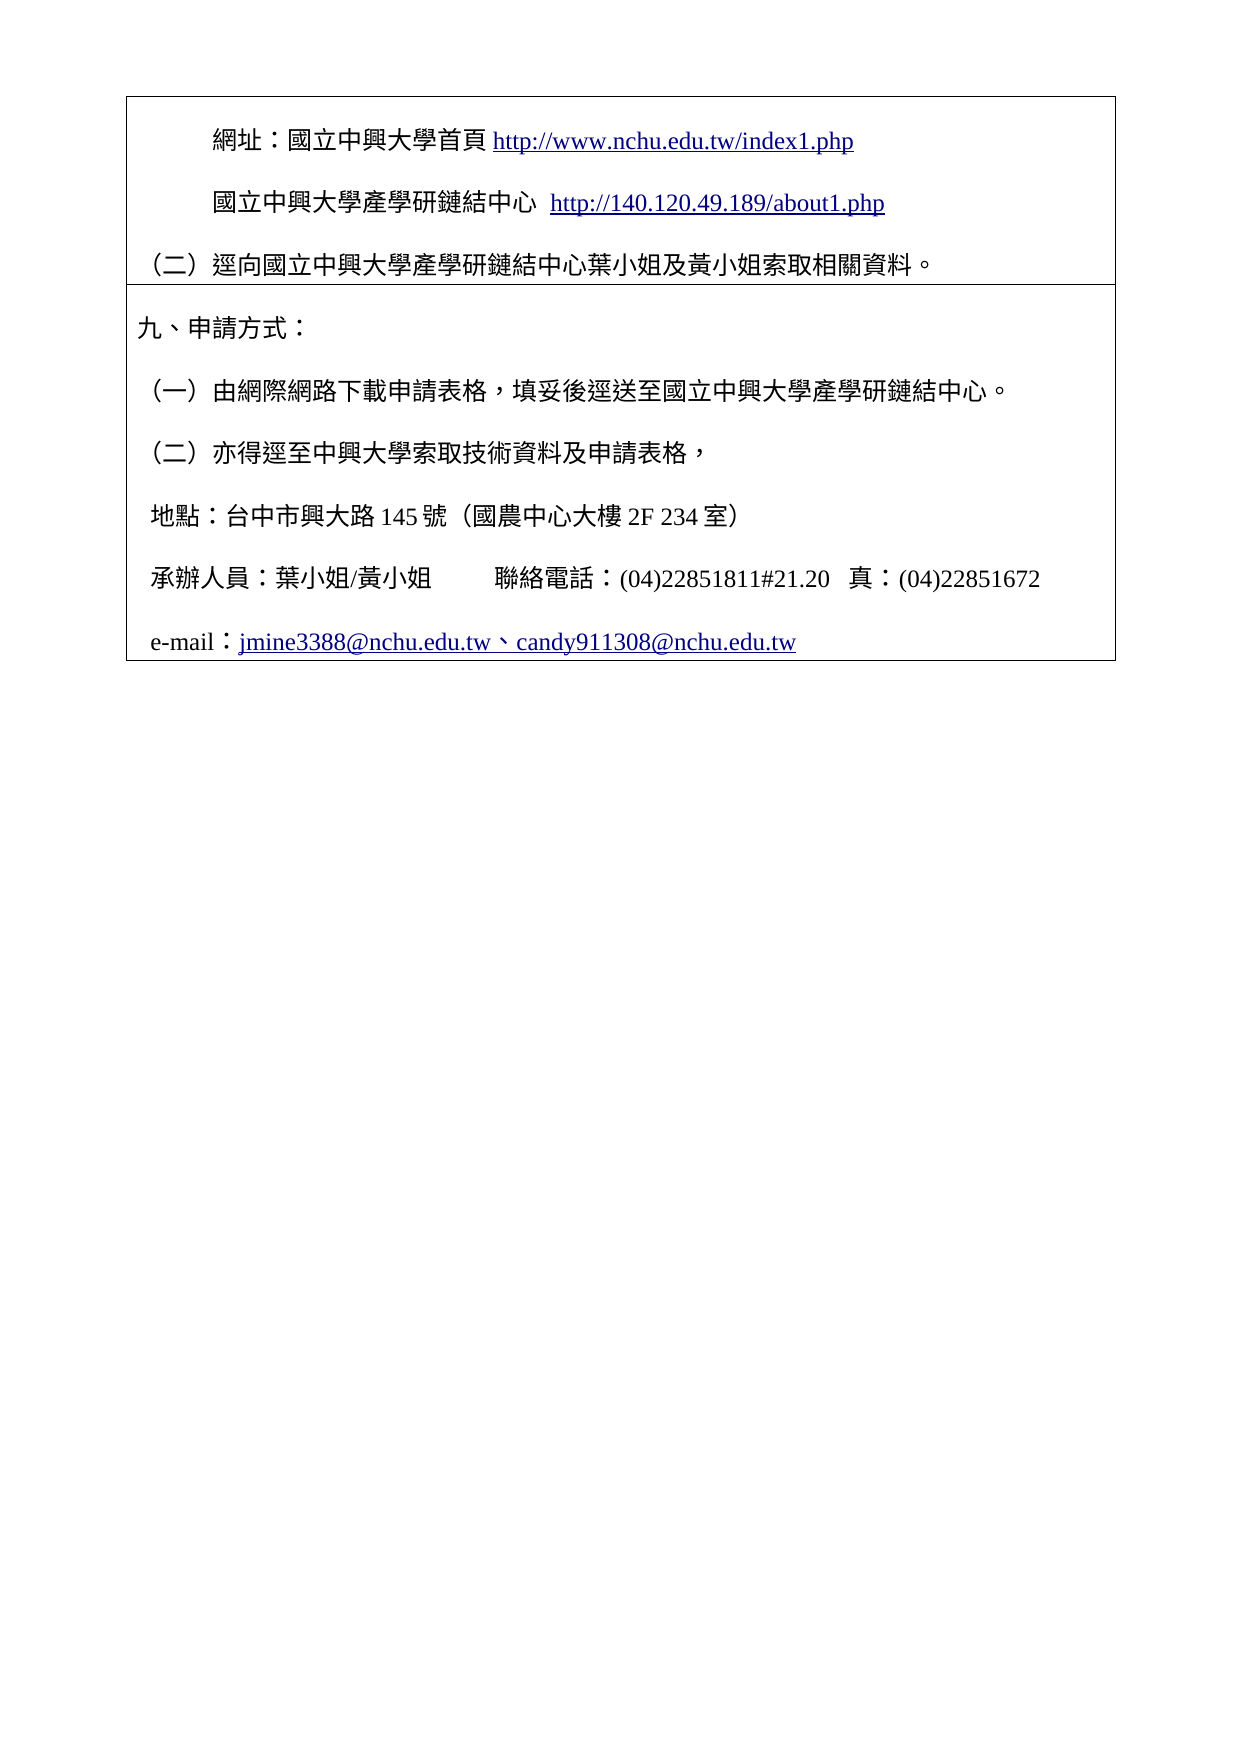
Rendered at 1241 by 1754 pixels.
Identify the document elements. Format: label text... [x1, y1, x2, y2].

table_cell 網址：國立中興大學首頁http://www.nchu.edu.tw/index1.php 國立中興大學產學研鏈結中心 http://140.120.49.189/about1.php （二）逕向國立中興大學產學研鏈結中心葉小姐及黃小姐索取相關資料。 [127, 97, 1115, 284]
table_cell 九、申請方式： （一）由網際網路下載申請表格，填妥後逕送至國立中興大學產學研鏈結中心。 （二）亦得逕至中興大學索取技術資料及申請表格， 地點：台中市興大路145號（國農中心大樓2F 234室） 承辦人員：葉小姐/黃小姐 聯絡電話：(04)22851811#21.20 真：(04)22851672 e-mail：jmine3388@nchu.edu.tw、candy911308@nchu.edu.tw [127, 285, 1115, 660]
